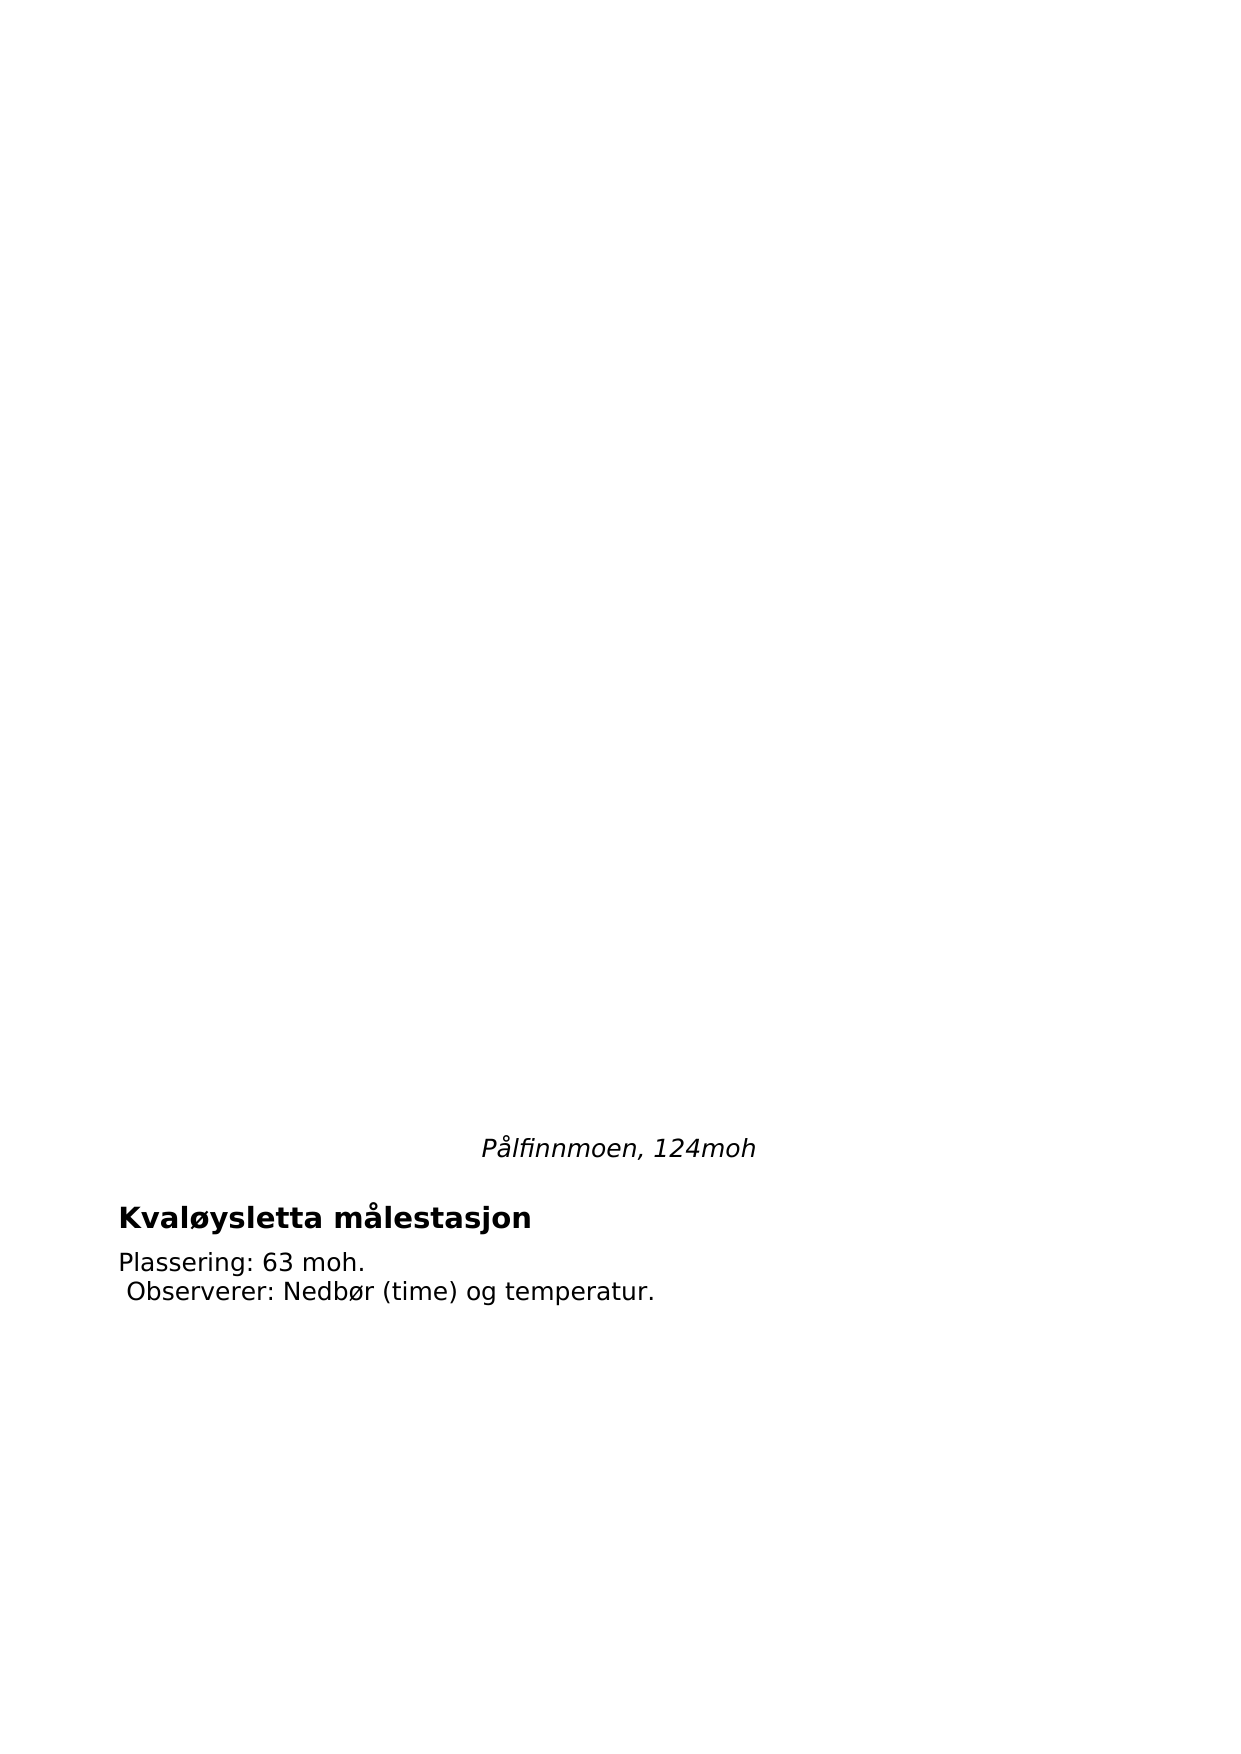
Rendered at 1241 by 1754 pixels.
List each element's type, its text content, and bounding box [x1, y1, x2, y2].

text Pålfinnmoen, 124moh [118, 131, 1122, 1164]
subtitle Kvaløysletta målestasjon [118, 1201, 1122, 1235]
text Plassering: 63 moh. Observerer: Nedbør (time) og temperatur. [118, 1248, 1122, 1306]
